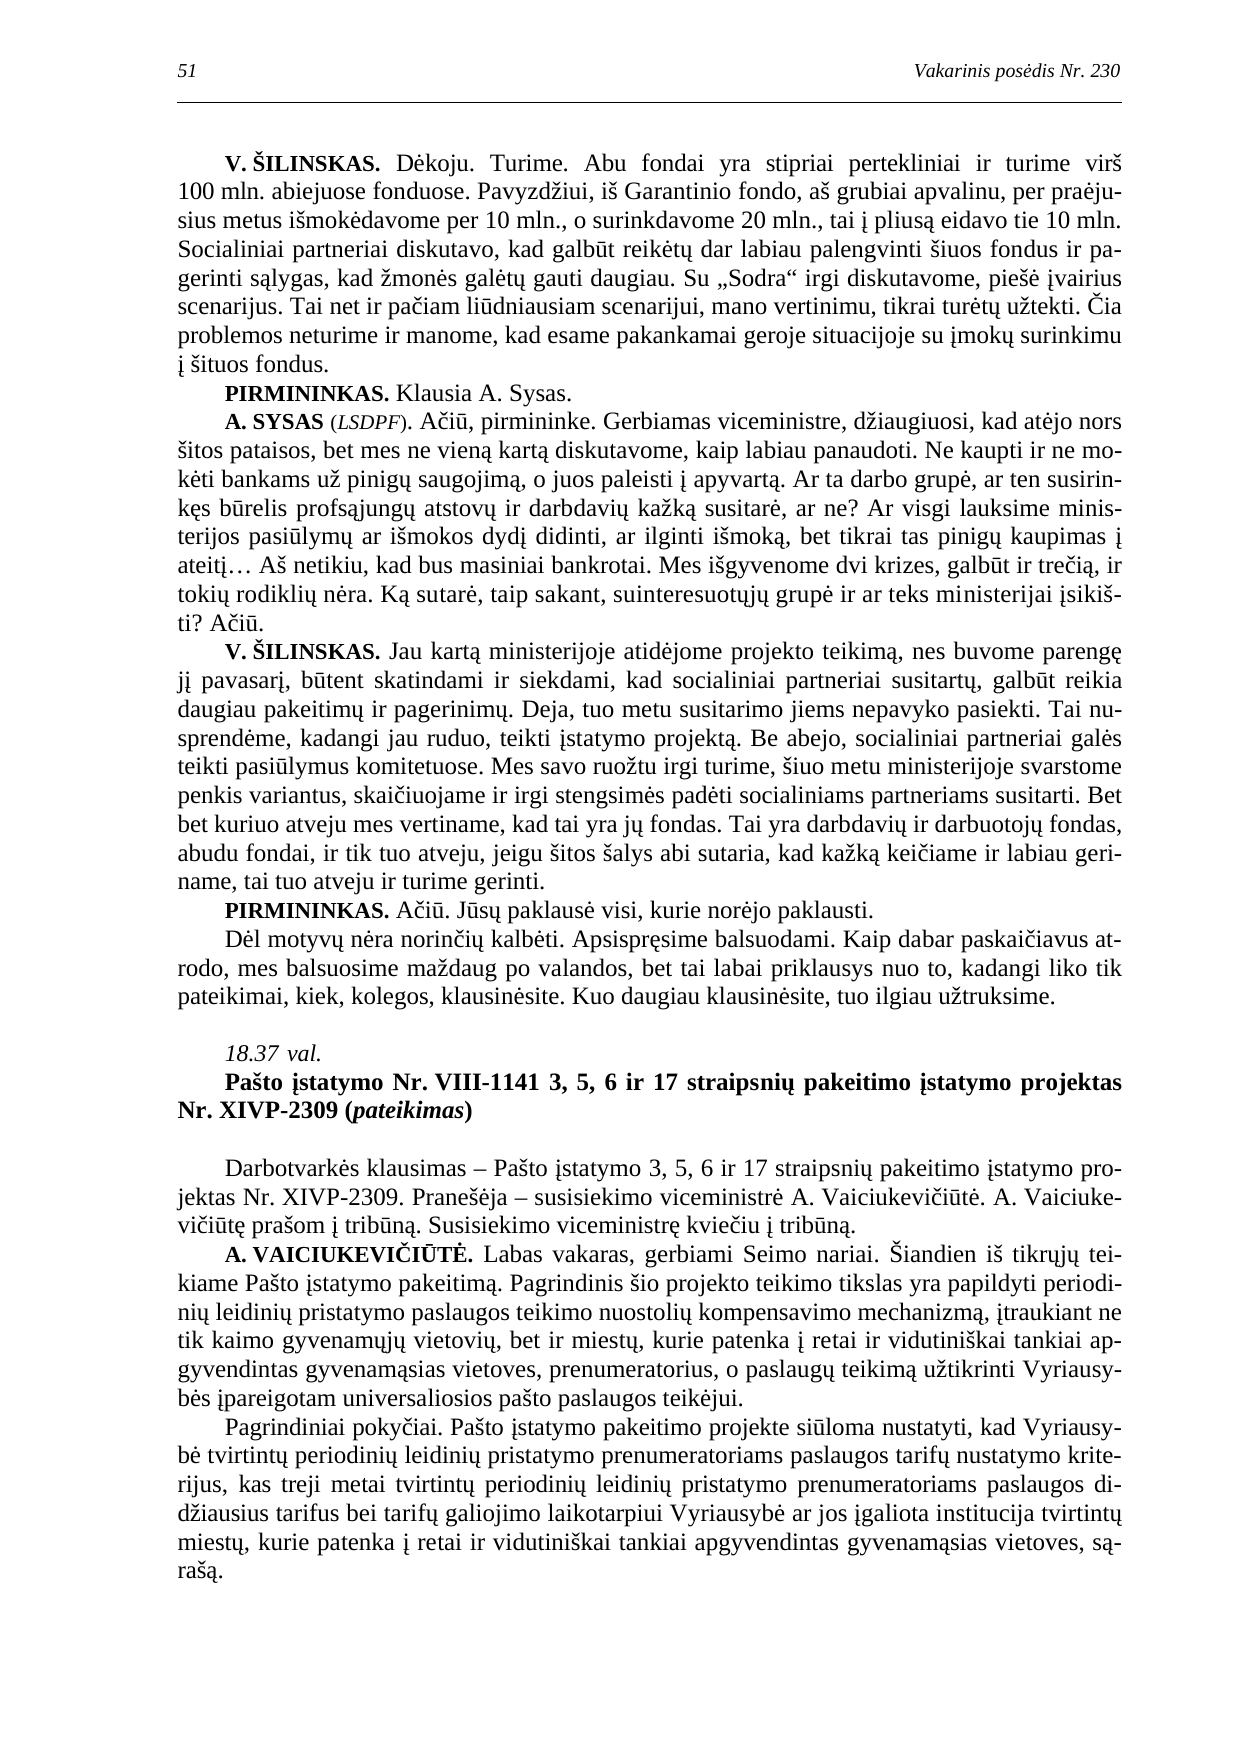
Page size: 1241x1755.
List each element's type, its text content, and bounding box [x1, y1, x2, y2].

text A. VAICIUKEVIČIŪTĖ. La­bas va­ka­ras, ger­bia­mi Sei­mo na­riai. Šian­dien iš tik­rų­jų tei­kia­me Paš­to įsta­ty­mo pa­kei­ti­mą. Pa­grin­di­nis šio pro­jek­to tei­ki­mo tiks­las yra pa­pil­dy­ti pe­ri­odi­nių lei­di­nių pri­sta­ty­mo pa­slau­gos tei­ki­mo nuos­to­lių kom­pen­sa­vi­mo me­cha­niz­mą, įtrau­kiant ne tik kai­mo gy­ve­na­mų­jų vie­to­vių, bet ir mies­tų, ku­rie pa­ten­ka į re­tai ir vi­du­ti­niš­kai tan­kiai ap­gy­ven­din­tas gy­ve­na­mą­sias vie­to­ves, pre­nu­me­ra­to­rius, o pa­slau­gų tei­ki­mą už­tik­rin­ti Vy­riau­sy­bės įpa­rei­go­tam uni­ver­sa­lio­sios paš­to pa­slau­gos tei­kė­jui. [177, 1239, 1122, 1412]
text Dėl mo­ty­vų nė­ra no­rin­čių kal­bė­ti. Ap­si­sprę­si­me bal­suo­da­mi. Kaip da­bar pa­skai­čia­vus at­ro­do, mes bal­suo­si­me maž­daug po va­lan­dos, bet tai la­bai pri­klau­sys nuo to, ka­dan­gi li­ko tik pa­tei­ki­mai, kiek, ko­le­gos, klau­si­nė­si­te. Kuo dau­giau klau­si­nė­si­te, tuo il­giau už­truk­si­me. [177, 924, 1122, 1010]
text 18.37 val. [224, 1039, 1122, 1067]
text V. ŠILINSKAS. Dė­ko­ju. Tu­ri­me. Abu fon­dai yra stip­riai per­tek­li­niai ir tu­ri­me virš 100 mln. abie­juo­se fon­duo­se. Pa­vyz­džiui, iš Ga­ran­ti­nio fon­do, aš gru­biai ap­va­li­nu, per pra­ėju­sius me­tus iš­mo­kė­da­vo­me per 10 mln., o su­rink­da­vo­me 20 mln., tai į pliu­są ei­da­vo tie 10 mln. So­cia­li­niai part­ne­riai dis­ku­ta­vo, kad gal­būt rei­kė­tų dar la­biau pa­leng­vin­ti šiuos fon­dus ir pa­ge­rin­ti są­ly­gas, kad žmo­nės ga­lė­tų gau­ti dau­giau. Su „Sod­ra“ ir­gi dis­ku­ta­vo­me, pie­šė įvai­rius sce­na­ri­jus. Tai net ir pa­čiam liūd­niau­siam sce­na­ri­jui, ma­no ver­ti­ni­mu, tik­rai tu­rė­tų už­tek­ti. Čia pro­ble­mos ne­tu­ri­me ir ma­no­me, kad esa­me pa­kan­ka­mai ge­ro­je si­tu­a­ci­jo­je su įmo­kų su­rin­ki­mu į ši­tuos fon­dus. [177, 148, 1122, 378]
text Dar­bo­tvarkės klau­si­mas – Paš­to įsta­ty­mo 3, 5, 6 ir 17 straips­nių pa­kei­ti­mo įsta­ty­mo pro­jek­tas Nr. XIVP-2309. Pra­ne­šė­ja – su­si­sie­ki­mo vi­ce­mi­nist­rė A. Vai­ciu­ke­vi­čiū­tė. A. Vai­ciu­ke­vi­čiū­tę pra­šom į tri­bū­ną. Su­si­sie­ki­mo vi­ce­mi­nist­rę kvie­čiu į tri­bū­ną. [177, 1153, 1122, 1239]
text Pa­grin­di­niai po­ky­čiai. Paš­to įsta­ty­mo pa­kei­ti­mo pro­jek­te siū­lo­ma nu­sta­ty­ti, kad Vy­riau­sy­bė tvir­tin­tų pe­ri­odi­nių lei­di­nių pri­sta­ty­mo pre­nu­me­ra­to­riams pa­slau­gos ta­ri­fų nu­sta­ty­mo kri­te­ri­jus, kas tre­ji me­tai tvir­tin­tų pe­ri­odi­nių lei­di­nių pri­sta­ty­mo pre­nu­me­ra­to­riams pa­slau­gos di­džiau­sius ta­ri­fus bei ta­ri­fų ga­lio­ji­mo lai­ko­tar­piui Vy­riau­sy­bė ar jos įga­lio­ta ins­ti­tu­ci­ja tvir­tin­tų mie­s­tų, ku­rie pa­ten­ka į re­tai ir vi­du­ti­niš­kai tan­kiai ap­gy­ven­din­tas gy­ve­na­mą­sias vie­to­ves, są­ra­šą. [177, 1412, 1122, 1584]
text PIRMININKAS. Klau­sia A. Sy­sas. [177, 378, 1122, 406]
text PIRMININKAS. Ačiū. Jū­sų pa­klau­sė vi­si, ku­rie no­rė­jo pa­klaus­ti. [177, 895, 1122, 924]
text A. SYSAS (LSDPF). Ačiū, pir­mi­nin­ke. Ger­bia­mas vi­ce­mi­nist­re, džiau­giuo­si, kad at­ėjo nors ši­tos pa­tai­sos, bet mes ne vie­ną kar­tą dis­ku­ta­vo­me, kaip la­biau pa­nau­do­ti. Ne kaup­ti ir ne mo­kė­ti ban­kams už pi­ni­gų sau­go­ji­mą, o juos pa­leis­ti į apy­var­tą. Ar ta dar­bo gru­pė, ar ten su­si­rin­kęs bū­re­lis prof­są­jun­gų at­sto­vų ir darb­da­vių kaž­ką su­si­ta­rė, ar ne? Ar vis­gi lauk­si­me mi­nis­teri­jos pa­siū­ly­mų ar iš­mo­kos dy­dį di­din­ti, ar il­gin­ti iš­mo­ką, bet tik­rai tas pi­ni­gų kau­pi­mas į atei­tį… Aš ne­ti­kiu, kad bus ma­si­niai ban­kro­tai. Mes iš­gy­ve­no­me dvi kri­zes, gal­būt ir tre­čią, ir to­kių ro­dik­lių nė­ra. Ką su­ta­rė, taip sa­kant, su­in­te­re­suo­tų­jų gru­pė ir ar teks mi­nis­te­ri­jai įsi­kiš­ti? Ačiū. [177, 406, 1122, 636]
text Paš­to įsta­ty­mo Nr. VIII-1141 3, 5, 6 ir 17 straips­nių pa­kei­ti­mo įsta­ty­mo pro­jek­tas Nr. XIVP-2309 (pa­tei­ki­mas) [177, 1067, 1122, 1124]
text V. ŠILINSKAS. Jau kar­tą mi­nis­te­ri­jo­je ati­dė­jo­me pro­jek­to tei­ki­mą, nes bu­vo­me pa­ren­gę jį pa­va­sa­rį, bū­tent ska­tin­da­mi ir siek­da­mi, kad so­cia­li­niai part­ne­riai su­si­tar­tų, gal­būt rei­kia dau­giau pa­kei­ti­mų ir pa­ge­ri­ni­mų. De­ja, tuo me­tu su­si­ta­ri­mo jiems ne­pa­vy­ko pa­siek­ti. Tai nu­spren­dė­me, ka­dan­gi jau ru­duo, teik­ti įsta­ty­mo pro­jek­tą. Be abe­jo, so­cia­li­niai part­ne­riai ga­lės teik­ti pa­siū­ly­mus ko­mi­te­tuo­se. Mes sa­vo ruož­tu ir­gi tu­ri­me, šiuo me­tu mi­nis­te­ri­jo­je svars­to­me pen­kis va­rian­tus, skai­čiuo­ja­me ir ir­gi steng­si­mės pa­dė­ti so­cia­li­niams part­ne­riams su­si­tar­ti. Bet bet ku­riuo at­ve­ju mes ver­ti­na­me, kad tai yra jų fon­das. Tai yra darb­da­vių ir dar­buo­to­jų fon­das, abu­du fon­dai, ir tik tuo at­ve­ju, jei­gu ši­tos ša­lys abi su­ta­ria, kad kaž­ką kei­čia­me ir la­biau ge­ri­na­me, tai tuo at­ve­ju ir tu­ri­me ge­rin­ti. [177, 636, 1122, 895]
